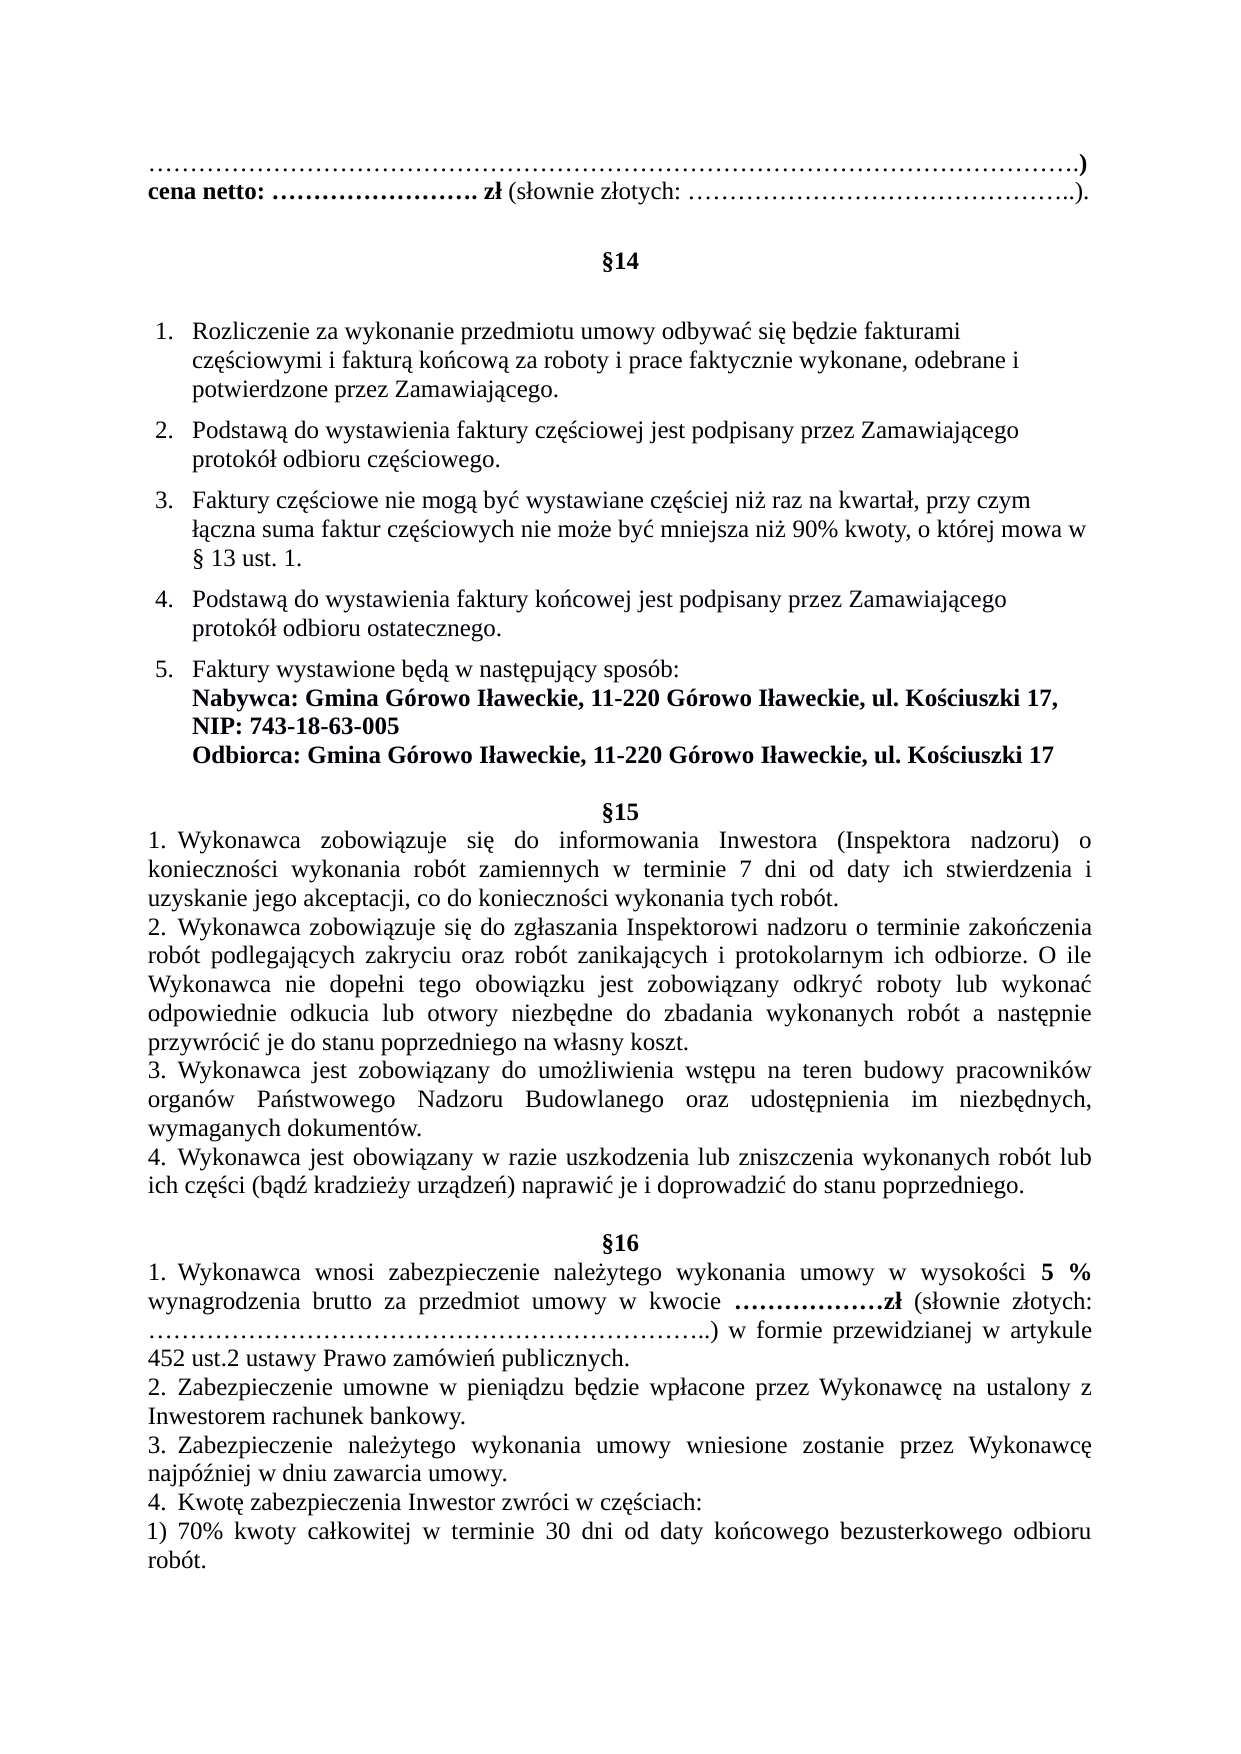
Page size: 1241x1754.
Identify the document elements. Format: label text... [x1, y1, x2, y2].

text ………………………………………………………………………………………………….) cena netto: ……………………. zł (słownie złotych: ………………………………………..). [148, 148, 1093, 205]
list Faktury częściowe nie mogą być wystawiane częściej niż raz na kwartał, przy czym łączna suma faktur częściowych nie może być mniejsza niż 90% kwoty, o której mowa w § 13 ust. 1. [155, 485, 1093, 571]
text §16 [148, 1228, 1093, 1257]
text §15 [148, 797, 1093, 826]
text Odbiorca: Gmina Górowo Iławeckie, 11-220 Górowo Iławeckie, ul. Kościuszki 17 [148, 740, 1093, 769]
list Kwotę zabezpieczenia Inwestor zwróci w częściach: [148, 1487, 1093, 1516]
list 70% kwoty całkowitej w terminie 30 dni od daty końcowego bezusterkowego odbioru robót. [146, 1516, 1093, 1573]
list Wykonawca zobowiązuje się do zgłaszania Inspektorowi nadzoru o terminie zakończenia robót podlegających zakryciu oraz robót zanikających i protokolarnym ich odbiorze. O ile Wykonawca nie dopełni tego obowiązku jest zobowiązany odkryć roboty lub wykonać odpowiednie odkucia lub otwory niezbędne do zbadania wykonanych robót a następnie przywrócić je do stanu poprzedniego na własny koszt. [148, 912, 1093, 1056]
list Rozliczenie za wykonanie przedmiotu umowy odbywać się będzie fakturami częściowymi i fakturą końcową za roboty i prace faktycznie wykonane, odebrane i potwierdzone przez Zamawiającego. [155, 316, 1093, 403]
list Wykonawca zobowiązuje się do informowania Inwestora (Inspektora nadzoru) o konieczności wykonania robót zamiennych w terminie 7 dni od daty ich stwierdzenia i uzyskanie jego akceptacji, co do konieczności wykonania tych robót. [148, 826, 1093, 912]
list Zabezpieczenie umowne w pieniądzu będzie wpłacone przez Wykonawcę na ustalony z Inwestorem rachunek bankowy. [148, 1372, 1093, 1430]
list Wykonawca jest obowiązany w razie uszkodzenia lub zniszczenia wykonanych robót lub ich części (bądź kradzieży urządzeń) naprawić je i doprowadzić do stanu poprzedniego. [148, 1142, 1093, 1199]
list Podstawą do wystawienia faktury końcowej jest podpisany przez Zamawiającego protokół odbioru ostatecznego. [155, 584, 1093, 641]
list Podstawą do wystawienia faktury częściowej jest podpisany przez Zamawiającego protokół odbioru częściowego. [155, 415, 1093, 473]
text §14 [148, 246, 1093, 275]
list Wykonawca jest zobowiązany do umożliwienia wstępu na teren budowy pracowników organów Państwowego Nadzoru Budowlanego oraz udostępnienia im niezbędnych, wymaganych dokumentów. [148, 1056, 1093, 1142]
list Wykonawca wnosi zabezpieczenie należytego wykonania umowy w wysokości 5 % wynagrodzenia brutto za przedmiot umowy w kwocie ………………zł (słownie złotych: …………………………………………………………..) w formie przewidzianej w artykule 452 ust.2 ustawy Prawo zamówień publicznych. [148, 1257, 1093, 1372]
text Nabywca: Gmina Górowo Iławeckie, 11-220 Górowo Iławeckie, ul. Kościuszki 17, NIP: 743-18-63-005 [192, 683, 1093, 740]
list Faktury wystawione będą w następujący sposób: [155, 654, 1093, 683]
list Zabezpieczenie należytego wykonania umowy wniesione zostanie przez Wykonawcę najpóźniej w dniu zawarcia umowy. [148, 1430, 1093, 1487]
